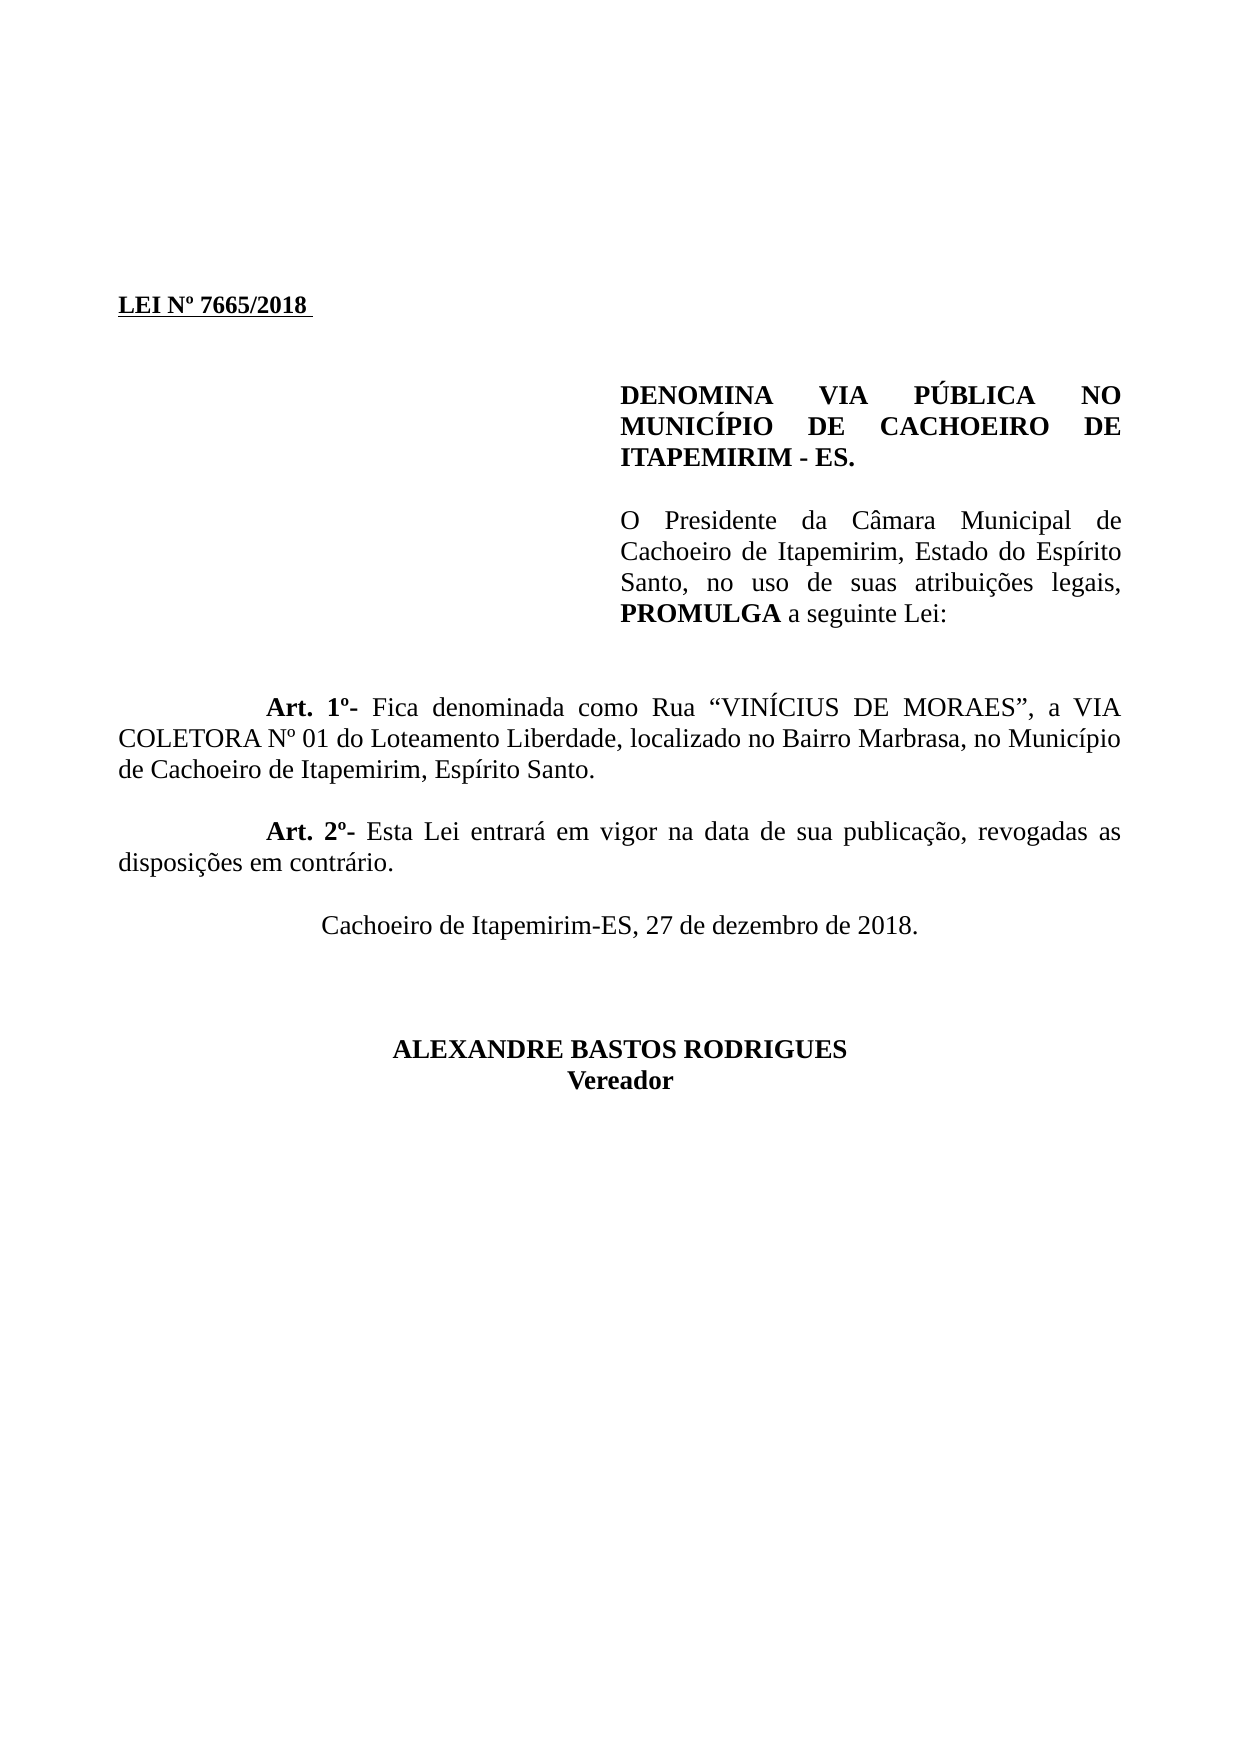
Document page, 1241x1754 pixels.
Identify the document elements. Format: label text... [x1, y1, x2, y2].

text LEI Nº 7665/2018 [118, 291, 1122, 319]
text Art. 1º- Fica denominada como Rua “VINÍCIUS DE MORAES”, a VIA COLETORA Nº 01 do Loteamento Liberdade, localizado no Bairro Marbrasa, no Município de Cachoeiro de Itapemirim, Espírito Santo. [118, 691, 1122, 784]
text Cachoeiro de Itapemirim-ES, 27 de dezembro de 2018. [118, 909, 1122, 940]
text DENOMINA VIA PÚBLICA NO MUNICÍPIO DE CACHOEIRO DE ITAPEMIRIM - ES. [620, 379, 1122, 473]
text ALEXANDRE BASTOS RODRIGUES [118, 1033, 1122, 1064]
text Vereador [118, 1064, 1122, 1096]
text O Presidente da Câmara Municipal de Cachoeiro de Itapemirim, Estado do Espírito Santo, no uso de suas atribuições legais, PROMULGA a seguinte Lei: [620, 504, 1122, 628]
text Art. 2º- Esta Lei entrará em vigor na data de sua publicação, revogadas as disposições em contrário. [118, 815, 1122, 878]
